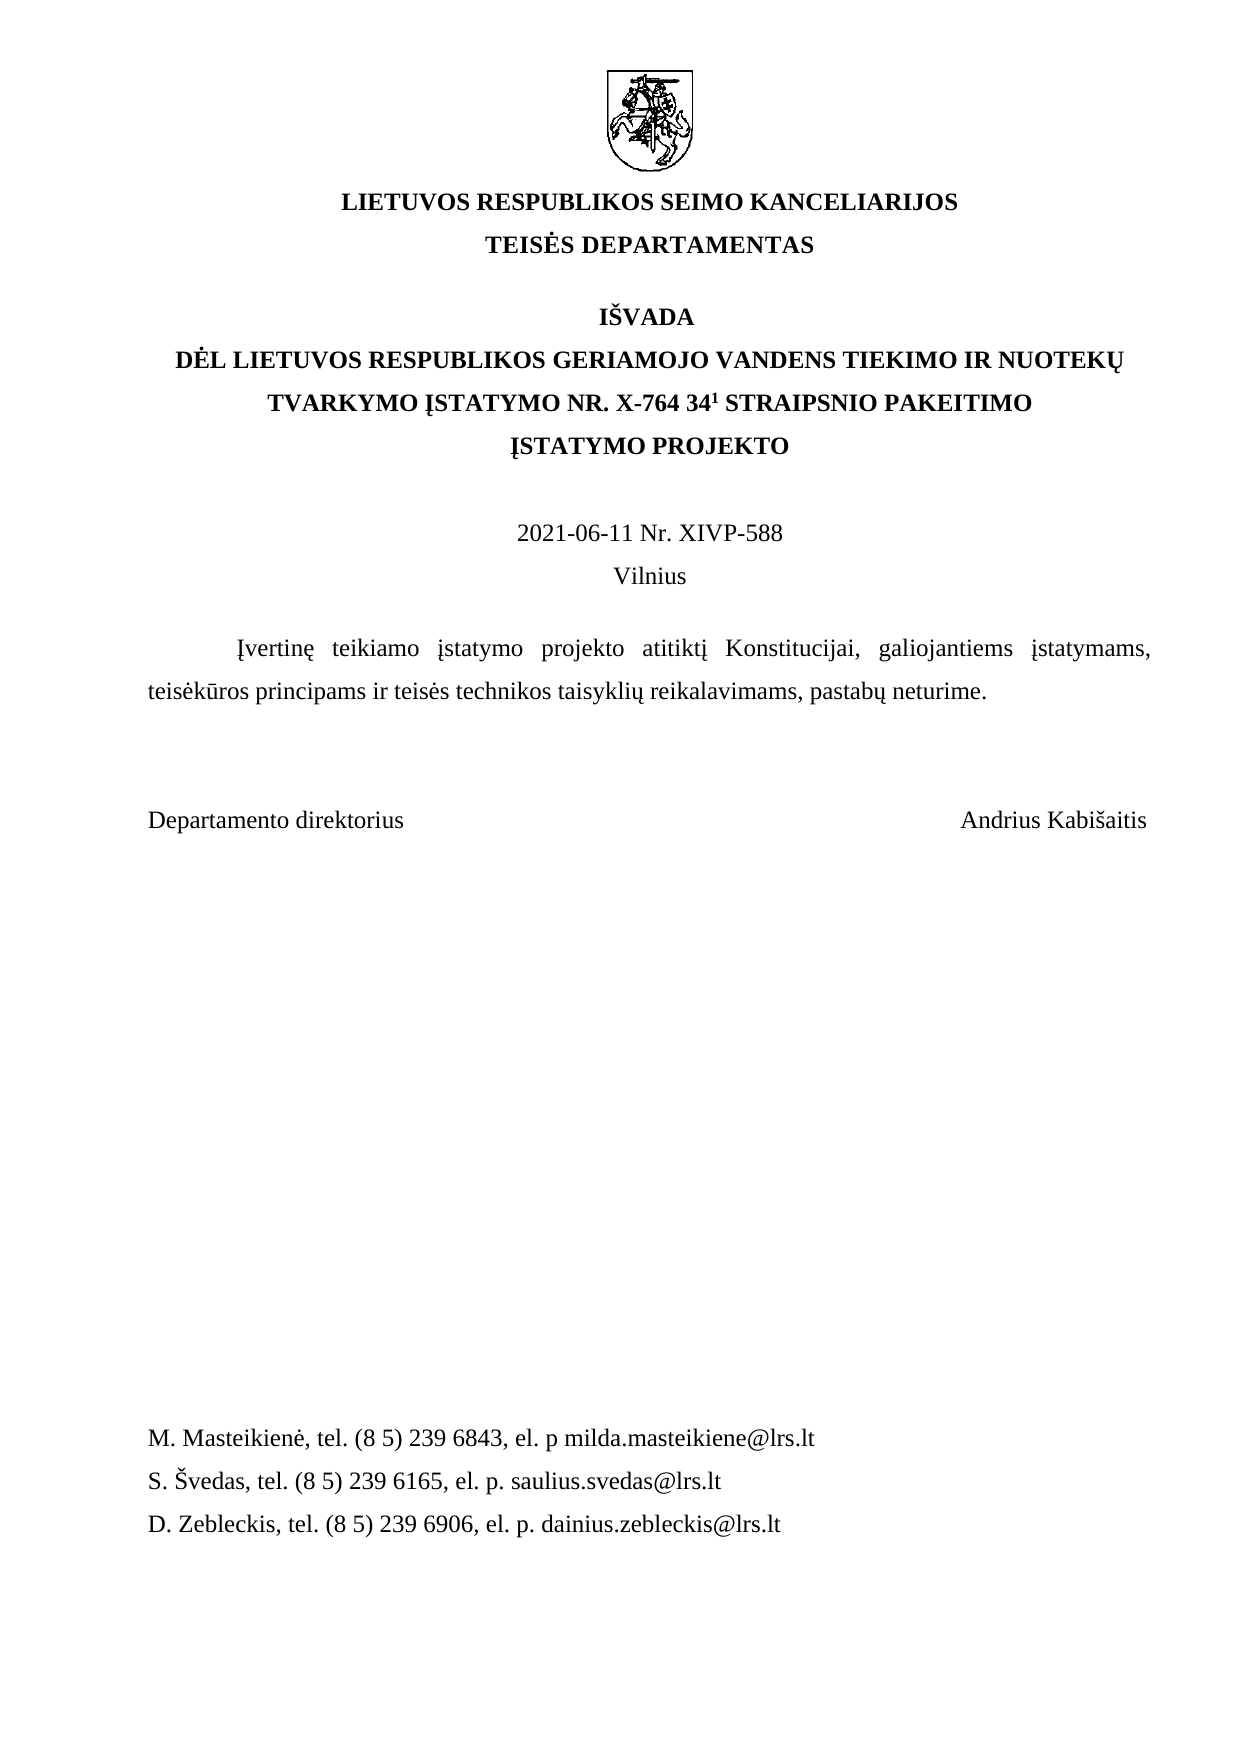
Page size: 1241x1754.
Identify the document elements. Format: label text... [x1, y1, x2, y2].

text Vilnius [148, 561, 1152, 589]
text Įvertinę teikiamo įstatymo projekto atitiktį Konstitucijai, galiojantiems įstatymams, teisėkūros principams ir teisės technikos taisyklių reikalavimams, pastabų neturime. [148, 633, 1152, 704]
text DĖL LIETUVOS RESPUBLIKOS GERIAMOJO VANDENS TIEKIMO IR NUOTEKŲ TVARKYMO ĮSTATYMO NR. X-764 341 STRAIPSNIO PAKEITIMO [148, 345, 1152, 417]
text Departamento direktorius Andrius Kabišaitis [148, 805, 1152, 834]
text LIETUVOS RESPUBLIKOS SEIMO KANCELIARIJOS [148, 187, 1152, 216]
text M. Masteikienė, tel. (8 5) 239 6843, el. p milda.masteikiene@lrs.lt [148, 1423, 1152, 1452]
text D. Zebleckis, tel. (8 5) 239 6906, el. p. dainius.zebleckis@lrs.lt [148, 1509, 1152, 1538]
text TEISĖS DEPARTAMENTAS [148, 230, 1152, 259]
text S. Švedas, tel. (8 5) 239 6165, el. p. saulius.svedas@lrs.lt [148, 1466, 1152, 1495]
text IŠVADA [148, 302, 1152, 331]
text 2021-06-11 Nr. XIVP-588 [148, 518, 1152, 546]
text ĮSTATYMO PROJEKTO [148, 431, 1152, 460]
